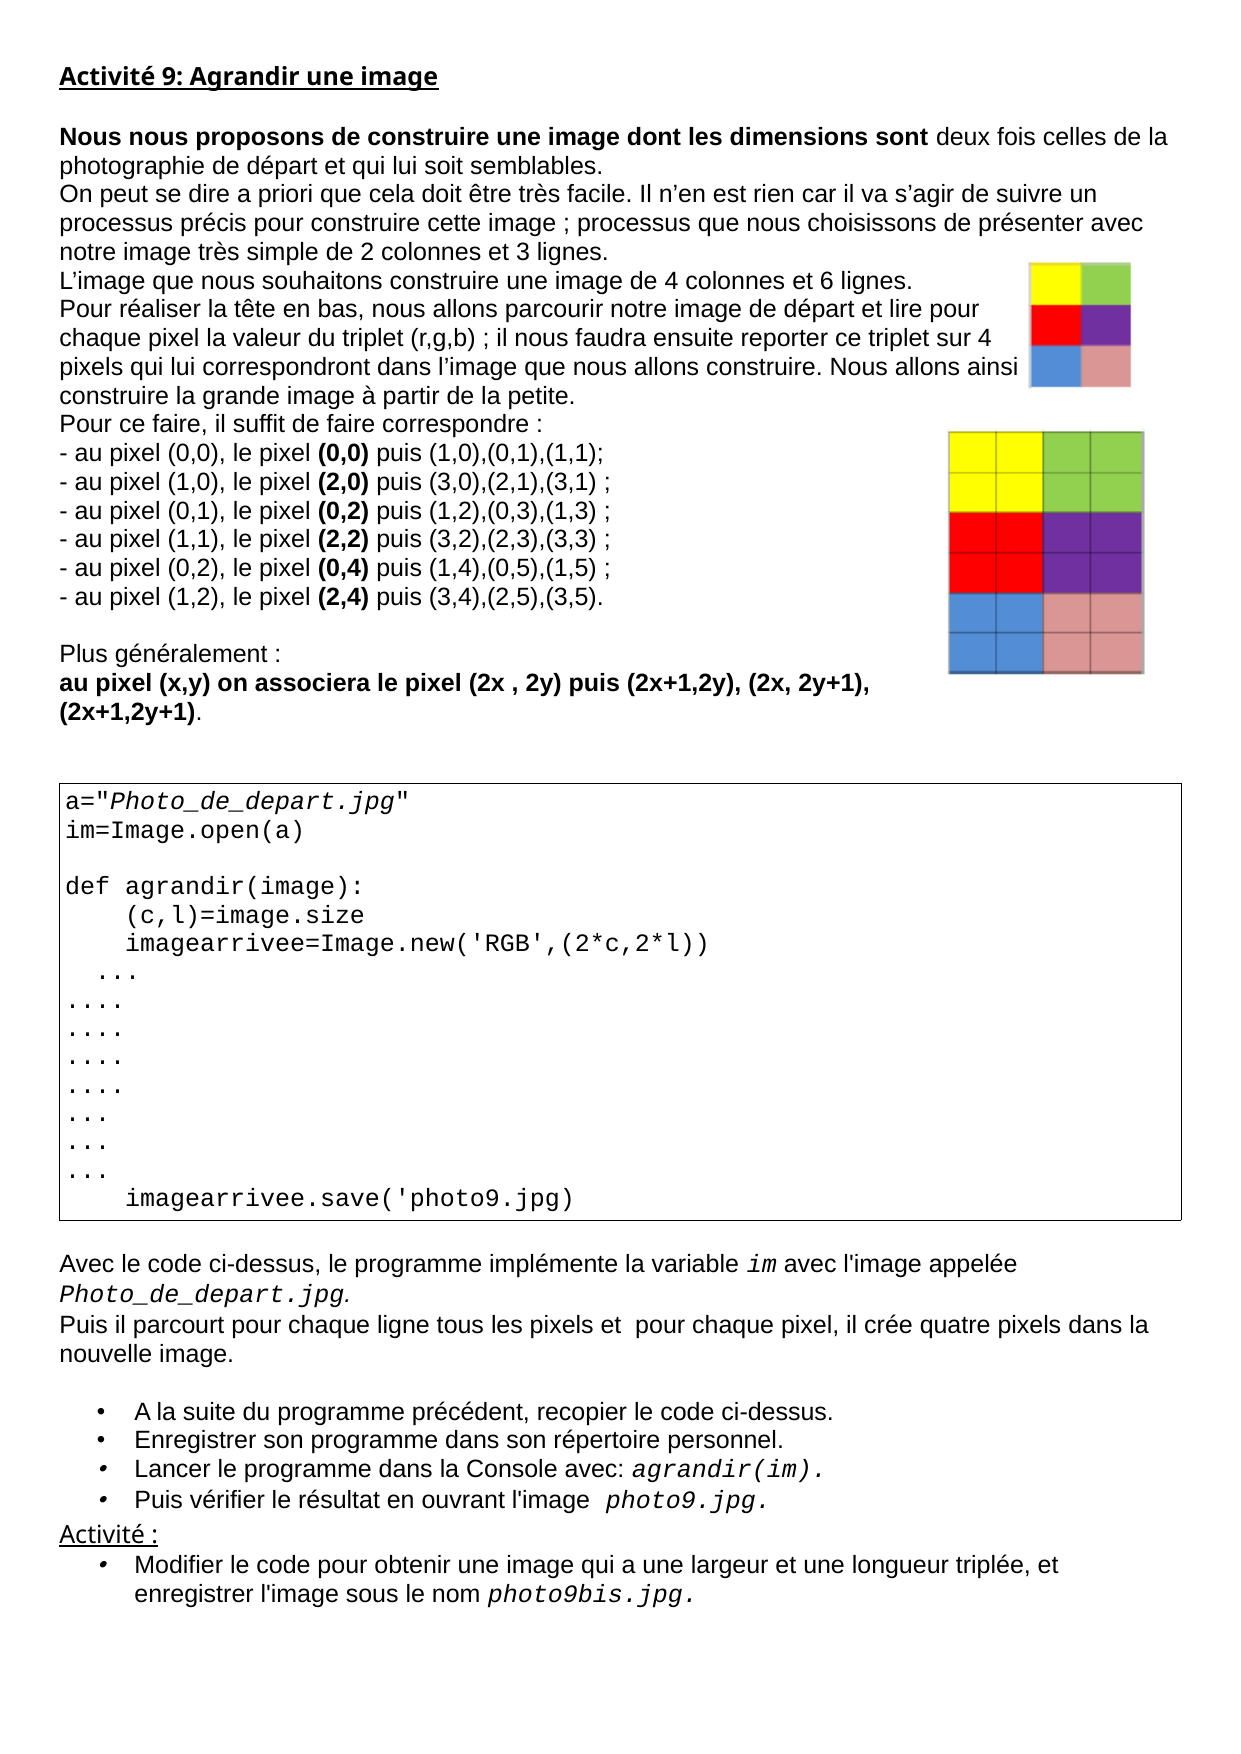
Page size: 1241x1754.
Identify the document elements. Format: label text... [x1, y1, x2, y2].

text Activité 9: Agrandir une image [59, 59, 1181, 93]
text Puis il parcourt pour chaque ligne tous les pixels et pour chaque pixel, il crée quatre pixels dans la nouvelle image. [59, 1310, 1181, 1368]
picture [939, 427, 1148, 676]
text Pour réaliser la tête en bas, nous allons parcourir notre image de départ et lire pour chaque pixel la valeur du triplet (r,g,b) ; il nous faudra ensuite reporter ce triplet sur 4 pixels qui lui correspondront dans l’image que nous allons construire. Nous allons ainsi construire la grande image à partir de la petite. [59, 294, 1181, 409]
text L’image que nous souhaitons construire une image de 4 colonnes et 6 lignes. [59, 266, 1024, 294]
text - au pixel (0,0), le pixel (0,0) puis (1,0),(0,1),(1,1); [59, 438, 939, 467]
text - au pixel (0,1), le pixel (0,2) puis (1,2),(0,3),(1,3) ; [59, 496, 939, 524]
picture [1024, 258, 1139, 392]
list Lancer le programme dans la Console avec: agrandir(im). [97, 1454, 1181, 1485]
text [1148, 639, 1181, 668]
text - au pixel (0,2), le pixel (0,4) puis (1,4),(0,5),(1,5) ; [59, 553, 939, 582]
text - au pixel (1,2), le pixel (2,4) puis (3,4),(2,5),(3,5). [59, 582, 939, 611]
text Nous nous proposons de construire une image dont les dimensions sont deux fois celles de la photographie de départ et qui lui soit semblables. [59, 122, 1181, 179]
table_header a="Photo_de_depart.jpg" im=Image.open(a) def agrandir(image): (c,l)=image.size imagearrivee=Image.new('RGB',(2*c,2*l)) ... .... .... .... .... ... ... ... imagearrivee.save('photo9.jpg) [60, 784, 1181, 1220]
list A la suite du programme précédent, recopier le code ci-dessus. [97, 1397, 1181, 1426]
text Activité : [59, 1516, 1181, 1550]
text - au pixel (1,1), le pixel (2,2) puis (3,2),(2,3),(3,3) ; [59, 524, 939, 553]
text - au pixel (1,0), le pixel (2,0) puis (3,0),(2,1),(3,1) ; [59, 467, 939, 496]
text Pour ce faire, il suffit de faire correspondre : [59, 409, 1181, 438]
list Modifier le code pour obtenir une image qui a une largeur et une longueur triplée, et enregistrer l'image sous le nom photo9bis.jpg. [97, 1550, 1181, 1610]
text Avec le code ci-dessus, le programme implémente la variable im avec l'image appelée Photo_de_depart.jpg. [59, 1248, 1181, 1310]
list Puis vérifier le résultat en ouvrant l'image photo9.jpg. [97, 1485, 1181, 1516]
text On peut se dire a priori que cela doit être très facile. Il n’en est rien car il va s’agir de suivre un processus précis pour construire cette image ; processus que nous choisissons de présenter avec notre image très simple de 2 colonnes et 3 lignes. [59, 179, 1181, 266]
text au pixel (x,y) on associera le pixel (2x , 2y) puis (2x+1,2y), (2x, 2y+1), (2x+1,2y+1). [59, 668, 1181, 726]
text Plus généralement : [59, 639, 939, 668]
list Enregistrer son programme dans son répertoire personnel. [97, 1426, 1181, 1454]
